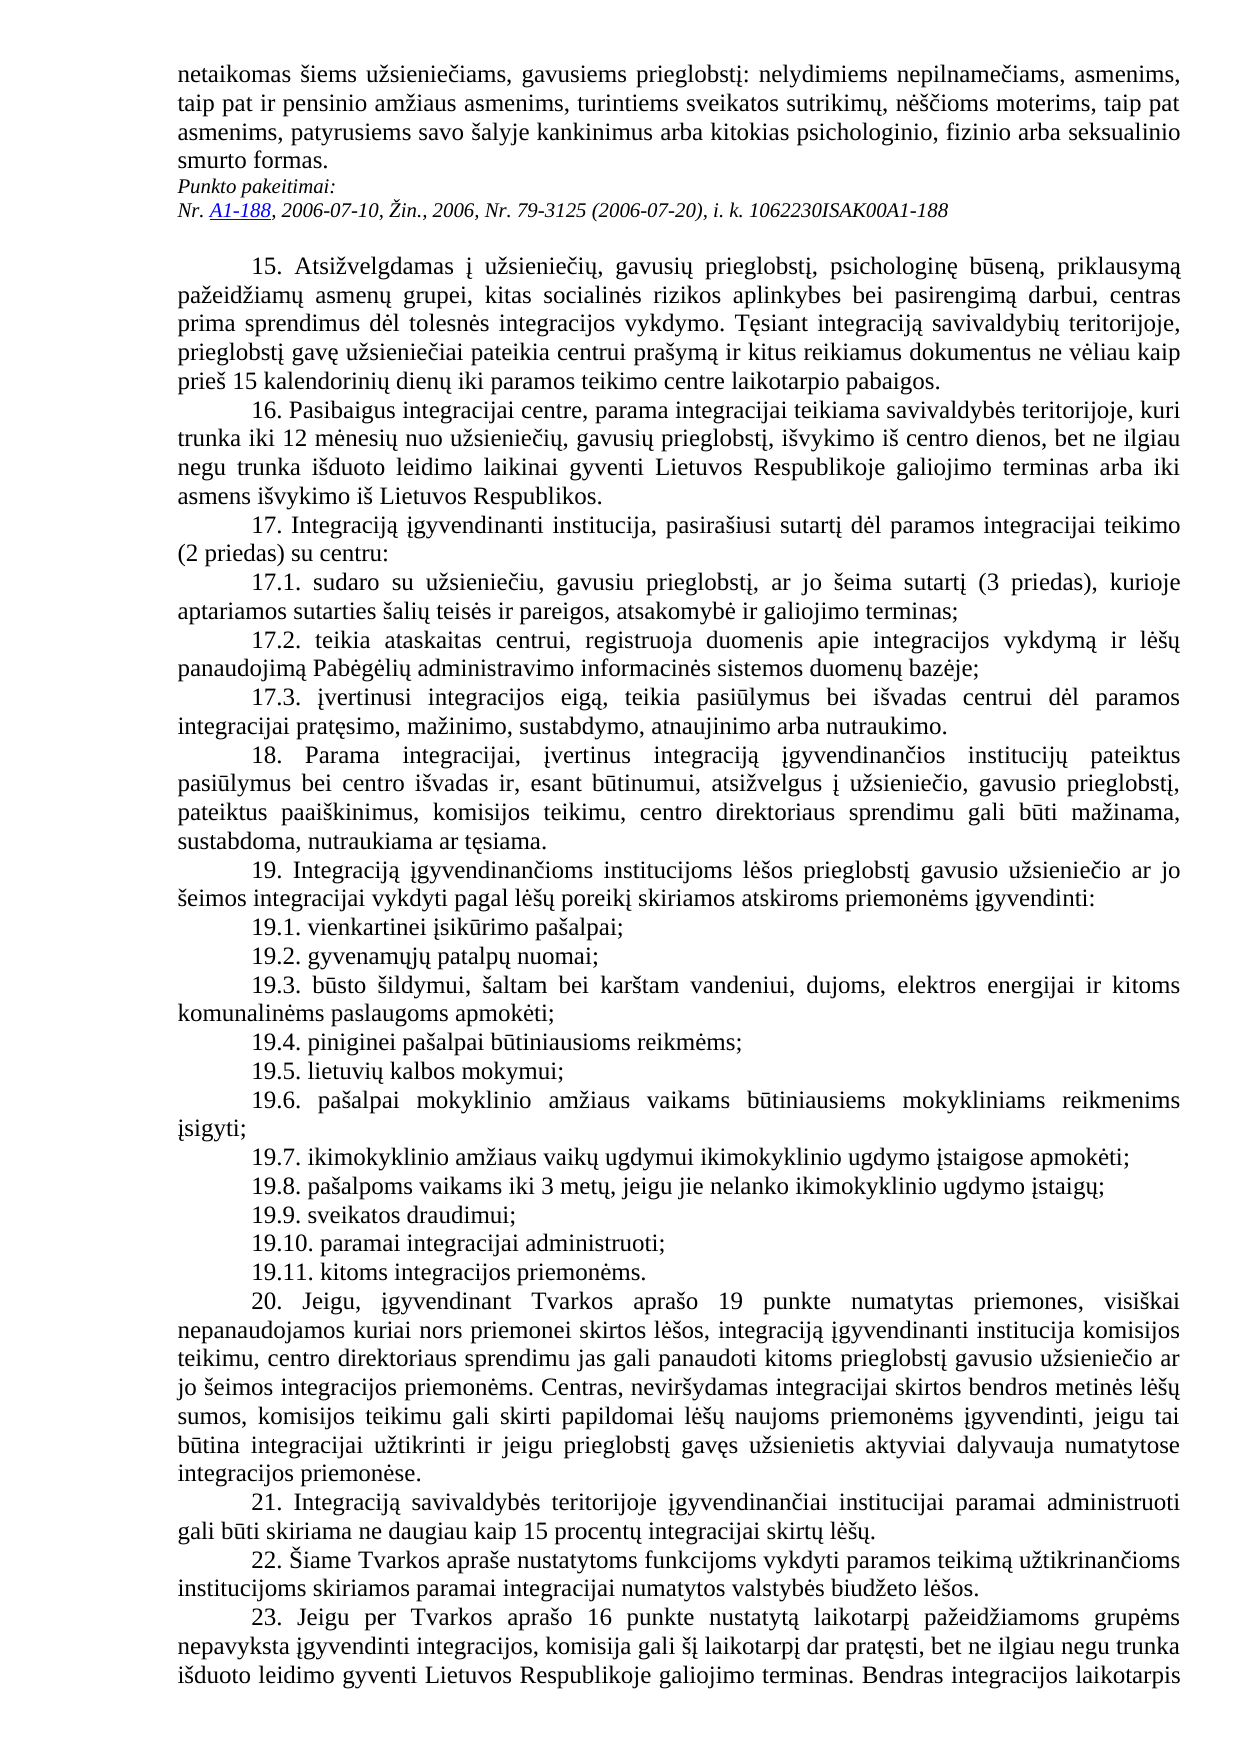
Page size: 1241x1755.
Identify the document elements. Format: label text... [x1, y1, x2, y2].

text 21. Integraciją savivaldybės teritorijoje įgyvendinančiai institucijai paramai administruoti gali būti skiriama ne daugiau kaip 15 procentų integracijai skirtų lėšų. [177, 1487, 1181, 1545]
text 19.4. piniginei pašalpai būtiniausioms reikmėms; [177, 1027, 1181, 1056]
text 19.3. būsto šildymui, šaltam bei karštam vandeniui, dujoms, elektros energijai ir kitoms komunalinėms paslaugoms apmokėti; [177, 970, 1181, 1027]
text 19.10. paramai integracijai administruoti; [177, 1228, 1181, 1257]
text Punkto pakeitimai: [177, 174, 1181, 198]
text 16. Pasibaigus integracijai centre, parama integracijai teikiama savivaldybės teritorijoje, kuri trunka iki 12 mėnesių nuo užsieniečių, gavusių prieglobstį, išvykimo iš centro dienos, bet ne ilgiau negu trunka išduoto leidimo laikinai gyventi Lietuvos Respublikoje galiojimo terminas arba iki asmens išvykimo iš Lietuvos Respublikos. [177, 395, 1181, 510]
text 19.11. kitoms integracijos priemonėms. [177, 1257, 1181, 1286]
text 19.7. ikimokyklinio amžiaus vaikų ugdymui ikimokyklinio ugdymo įstaigose apmokėti; [177, 1142, 1181, 1171]
text 17.1. sudaro su užsieniečiu, gavusiu prieglobstį, ar jo šeima sutartį (3 priedas), kurioje aptariamos sutarties šalių teisės ir pareigos, atsakomybė ir galiojimo terminas; [177, 567, 1181, 625]
text 19.1. vienkartinei įsikūrimo pašalpai; [177, 912, 1181, 941]
text 17.2. teikia ataskaitas centrui, registruoja duomenis apie integracijos vykdymą ir lėšų panaudojimą Pabėgėlių administravimo informacinės sistemos duomenų bazėje; [177, 625, 1181, 682]
text 22. Šiame Tvarkos apraše nustatytoms funkcijoms vykdyti paramos teikimą užtikrinančioms institucijoms skiriamos paramai integracijai numatytos valstybės biudžeto lėšos. [177, 1545, 1181, 1602]
text 18. Parama integracijai, įvertinus integraciją įgyvendinančios institucijų pateiktus pasiūlymus bei centro išvadas ir, esant būtinumui, atsižvelgus į užsieniečio, gavusio prieglobstį, pateiktus paaiškinimus, komisijos teikimu, centro direktoriaus sprendimu gali būti mažinama, sustabdoma, nutraukiama ar tęsiama. [177, 740, 1181, 855]
text 19.2. gyvenamųjų patalpų nuomai; [177, 941, 1181, 970]
text 23. Jeigu per Tvarkos aprašo 16 punkte nustatytą laikotarpį pažeidžiamoms grupėms nepavyksta įgyvendinti integracijos, komisija gali šį laikotarpį dar pratęsti, bet ne ilgiau negu trunka išduoto leidimo gyventi Lietuvos Respublikoje galiojimo terminas. Bendras integracijos laikotarpis [177, 1602, 1181, 1688]
text 19.5. lietuvių kalbos mokymui; [177, 1056, 1181, 1085]
text 19.6. pašalpai mokyklinio amžiaus vaikams būtiniausiems mokykliniams reikmenims įsigyti; [177, 1085, 1181, 1142]
text 17.3. įvertinusi integracijos eigą, teikia pasiūlymus bei išvadas centrui dėl paramos integracijai pratęsimo, mažinimo, sustabdymo, atnaujinimo arba nutraukimo. [177, 682, 1181, 740]
text 19.9. sveikatos draudimui; [177, 1200, 1181, 1228]
text netaikomas šiems užsieniečiams, gavusiems prieglobstį: nelydimiems nepilnamečiams, asmenims, taip pat ir pensinio amžiaus asmenims, turintiems sveikatos sutrikimų, nėščioms moterims, taip pat asmenims, patyrusiems savo šalyje kankinimus arba kitokias psichologinio, fizinio arba seksualinio smurto formas. [177, 59, 1181, 174]
text 17. Integraciją įgyvendinanti institucija, pasirašiusi sutartį dėl paramos integracijai teikimo (2 priedas) su centru: [177, 510, 1181, 567]
text 19.8. pašalpoms vaikams iki 3 metų, jeigu jie nelanko ikimokyklinio ugdymo įstaigų; [177, 1171, 1181, 1200]
text 20. Jeigu, įgyvendinant Tvarkos aprašo 19 punkte numatytas priemones, visiškai nepanaudojamos kuriai nors priemonei skirtos lėšos, integraciją įgyvendinanti institucija komisijos teikimu, centro direktoriaus sprendimu jas gali panaudoti kitoms prieglobstį gavusio užsieniečio ar jo šeimos integracijos priemonėms. Centras, neviršydamas integracijai skirtos bendros metinės lėšų sumos, komisijos teikimu gali skirti papildomai lėšų naujoms priemonėms įgyvendinti, jeigu tai būtina integracijai užtikrinti ir jeigu prieglobstį gavęs užsienietis aktyviai dalyvauja numatytose integracijos priemonėse. [177, 1286, 1181, 1487]
text Nr. A1-188, 2006-07-10, Žin., 2006, Nr. 79-3125 (2006-07-20), i. k. 1062230ISAK00A1-188 [177, 198, 1181, 222]
text 19. Integraciją įgyvendinančioms institucijoms lėšos prieglobstį gavusio užsieniečio ar jo šeimos integracijai vykdyti pagal lėšų poreikį skiriamos atskiroms priemonėms įgyvendinti: [177, 855, 1181, 912]
text 15. Atsižvelgdamas į užsieniečių, gavusių prieglobstį, psichologinę būseną, priklausymą pažeidžiamų asmenų grupei, kitas socialinės rizikos aplinkybes bei pasirengimą darbui, centras prima sprendimus dėl tolesnės integracijos vykdymo. Tęsiant integraciją savivaldybių teritorijoje, prieglobstį gavę užsieniečiai pateikia centrui prašymą ir kitus reikiamus dokumentus ne vėliau kaip prieš 15 kalendorinių dienų iki paramos teikimo centre laikotarpio pabaigos. [177, 251, 1181, 395]
